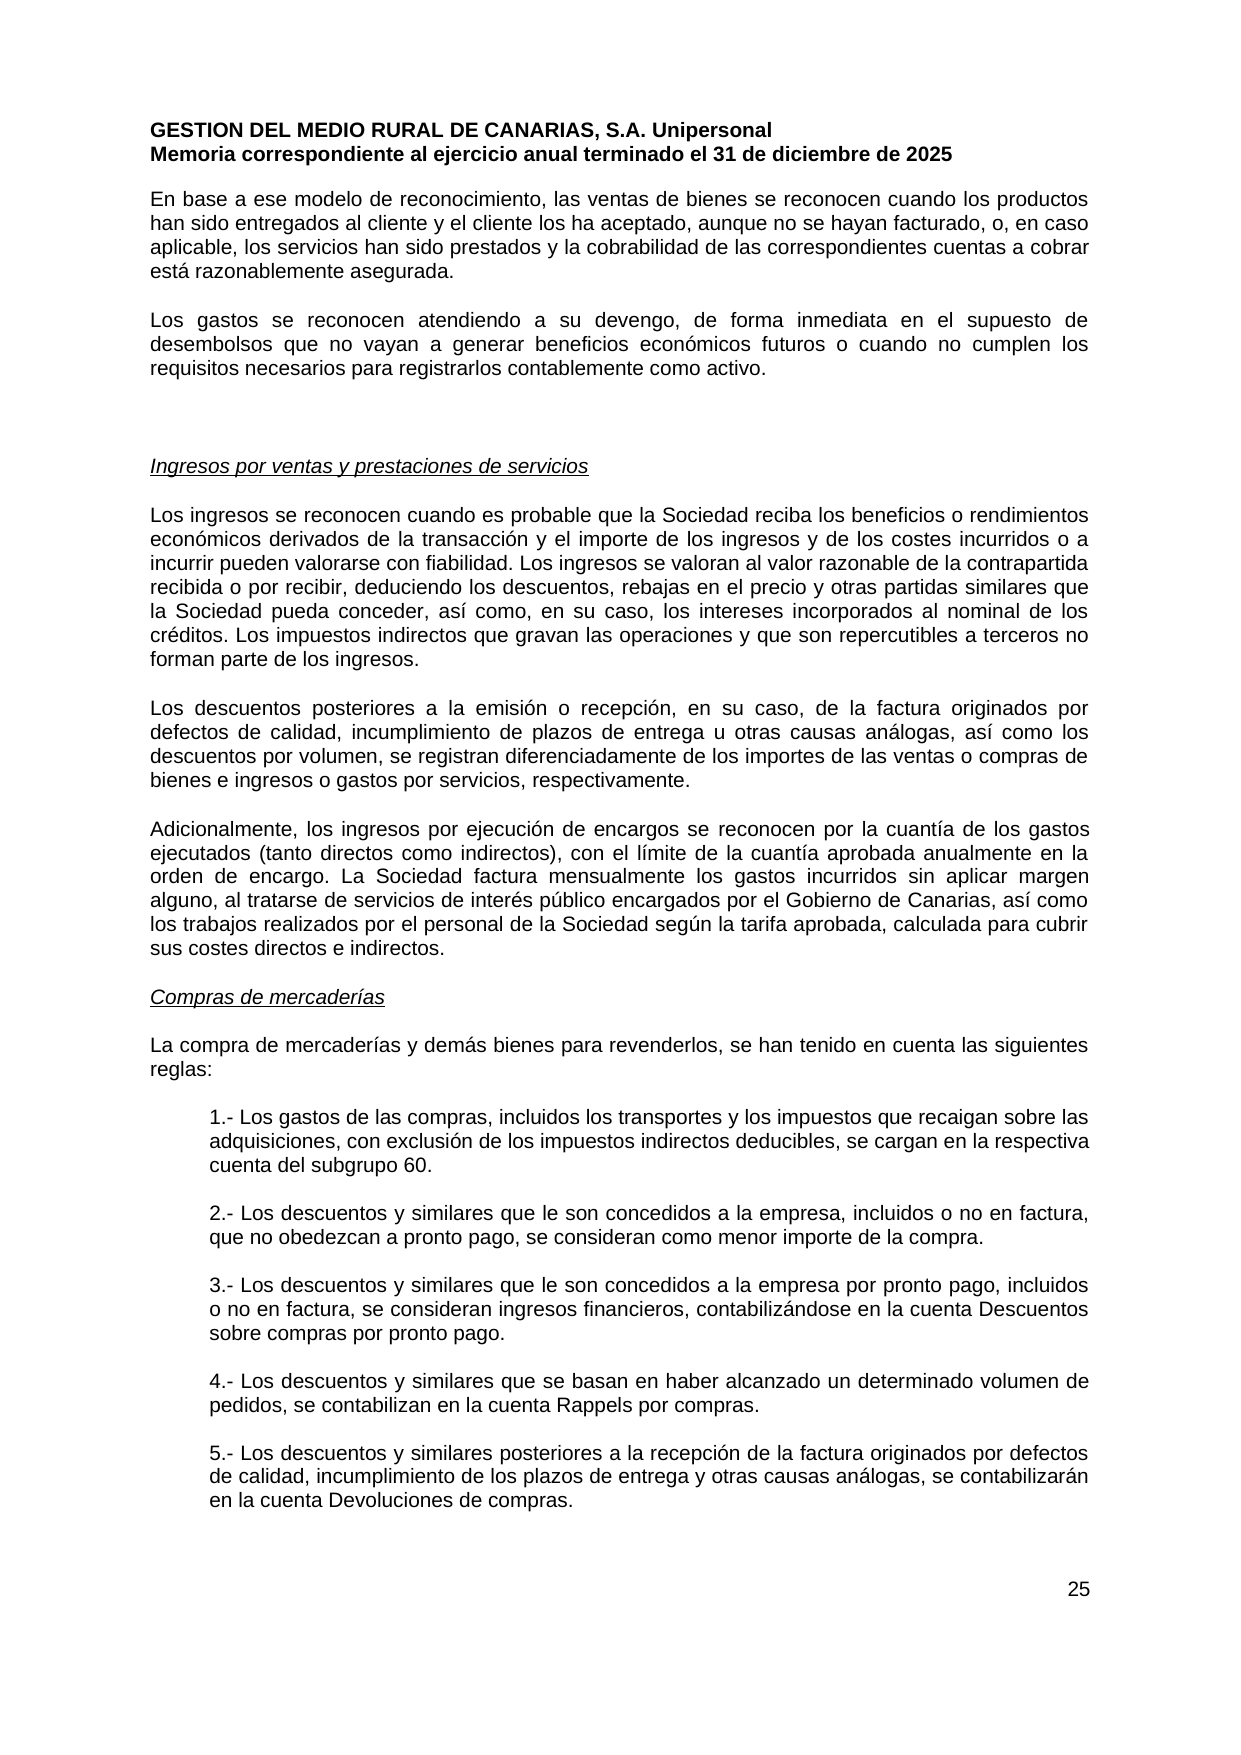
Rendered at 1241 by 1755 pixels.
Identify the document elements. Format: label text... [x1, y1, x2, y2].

text Los gastos se reconocen atendiendo a su devengo, de forma inmediata en el supuesto de desembolsos que no vayan a generar beneficios económicos futuros o cuando no cumplen los requisitos necesarios para registrarlos contablemente como activo. [150, 308, 1090, 380]
text 3.- Los descuentos y similares que le son concedidos a la empresa por pronto pago, incluidos o no en factura, se consideran ingresos financieros, contabilizándose en la cuenta Descuentos sobre compras por pronto pago. [209, 1273, 1090, 1344]
text Los ingresos se reconocen cuando es probable que la Sociedad reciba los beneficios o rendimientos económicos derivados de la transacción y el importe de los ingresos y de los costes incurridos o a incurrir pueden valorarse con fiabilidad. Los ingresos se valoran al valor razonable de la contrapartida recibida o por recibir, deduciendo los descuentos, rebajas en el precio y otras partidas similares que la Sociedad pueda conceder, así como, en su caso, los intereses incorporados al nominal de los créditos. Los impuestos indirectos que gravan las operaciones y que son repercutibles a terceros no forman parte de los ingresos. [150, 503, 1090, 671]
text Los descuentos posteriores a la emisión o recepción, en su caso, de la factura originados por defectos de calidad, incumplimiento de plazos de entrega u otras causas análogas, así como los descuentos por volumen, se registran diferenciadamente de los importes de las ventas o compras de bienes e ingresos o gastos por servicios, respectivamente. [150, 696, 1090, 791]
text 2.- Los descuentos y similares que le son concedidos a la empresa, incluidos o no en factura, que no obedezcan a pronto pago, se consideran como menor importe de la compra. [209, 1201, 1090, 1249]
text En base a ese modelo de reconocimiento, las ventas de bienes se reconocen cuando los productos han sido entregados al cliente y el cliente los ha aceptado, aunque no se hayan facturado, o, en caso aplicable, los servicios han sido prestados y la cobrabilidad de las correspondientes cuentas a cobrar está razonablemente asegurada. [150, 187, 1090, 283]
text Ingresos por ventas y prestaciones de servicios [150, 454, 1090, 478]
text 1.- Los gastos de las compras, incluidos los transportes y los impuestos que recaigan sobre las adquisiciones, con exclusión de los impuestos indirectos deducibles, se cargan en la respectiva cuenta del subgrupo 60. [209, 1105, 1090, 1177]
text Adicionalmente, los ingresos por ejecución de encargos se reconocen por la cuantía de los gastos ejecutados (tanto directos como indirectos), con el límite de la cuantía aprobada anualmente en la orden de encargo. La Sociedad factura mensualmente los gastos incurridos sin aplicar margen alguno, al tratarse de servicios de interés público encargados por el Gobierno de Canarias, así como los trabajos realizados por el personal de la Sociedad según la tarifa aprobada, calculada para cubrir sus costes directos e indirectos. [150, 816, 1090, 960]
text La compra de mercaderías y demás bienes para revenderlos, se han tenido en cuenta las siguientes reglas: [150, 1033, 1090, 1081]
text 4.- Los descuentos y similares que se basan en haber alcanzado un determinado volumen de pedidos, se contabilizan en la cuenta Rappels por compras. [209, 1368, 1090, 1416]
text Compras de mercaderías [150, 985, 1090, 1009]
text 5.- Los descuentos y similares posteriores a la recepción de la factura originados por defectos de calidad, incumplimiento de los plazos de entrega y otras causas análogas, se contabilizarán en la cuenta Devoluciones de compras. [209, 1440, 1090, 1512]
